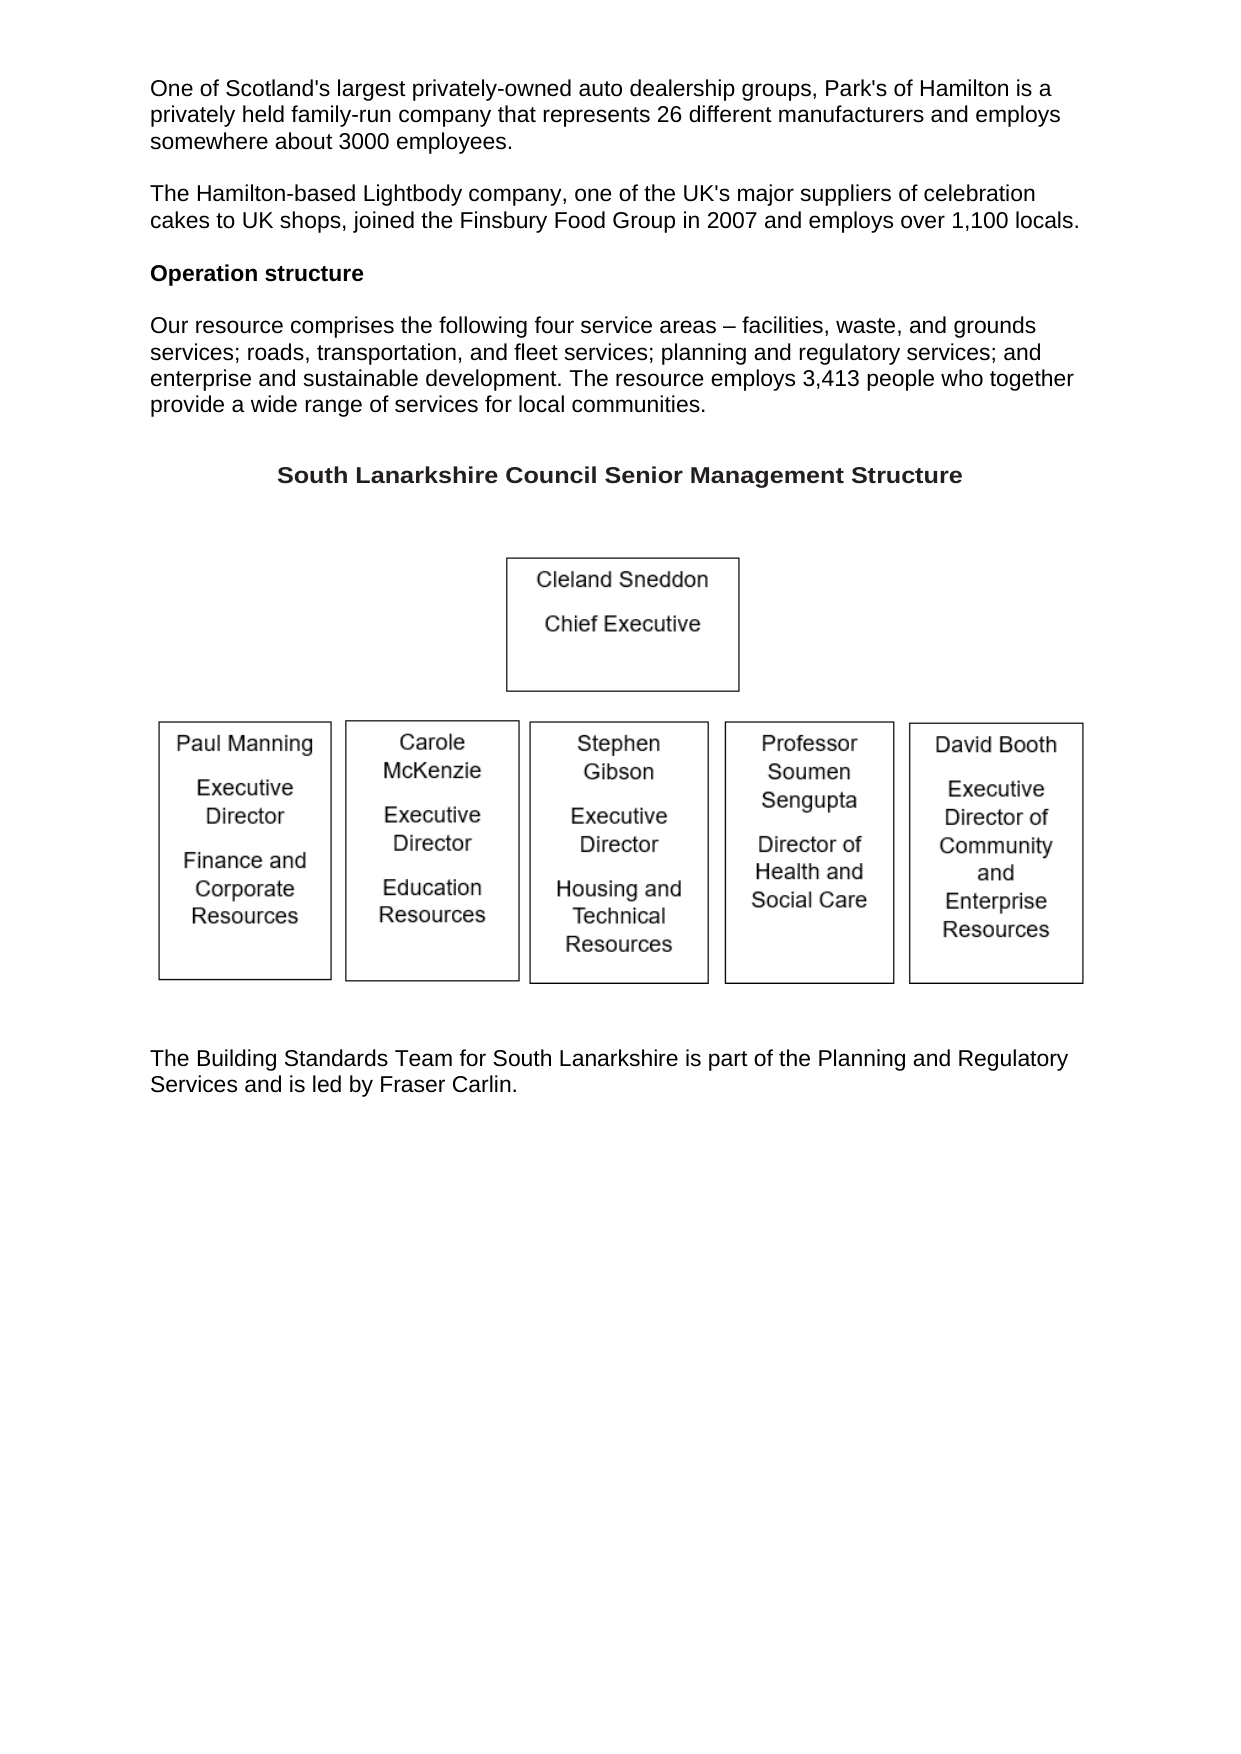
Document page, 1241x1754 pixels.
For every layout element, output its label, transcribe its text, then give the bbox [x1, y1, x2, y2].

text Operation structure [150, 259, 1090, 286]
text The Hamilton-based Lightbody company, one of the UK's major suppliers of celebration cakes to UK shops, joined the Finsbury Food Group in 2007 and employs over 1,100 locals. [150, 180, 1090, 233]
text The Building Standards Team for South Lanarkshire is part of the Planning and Regulatory Services and is led by Fraser Carlin. [150, 1045, 1090, 1097]
text South Lanarkshire Council Senior Management Structure [150, 462, 1090, 489]
text Our resource comprises the following four service areas – facilities, waste, and grounds services; roads, transportation, and fleet services; planning and regulatory services; and enterprise and sustainable development. The resource employs 3,413 people who together provide a wide range of services for local communities. [150, 312, 1090, 418]
text One of Scotland's largest privately-owned auto dealership groups, Park's of Hamilton is a privately held family-run company that represents 26 different manufacturers and employs somewhere about 3000 employees. [150, 75, 1090, 154]
